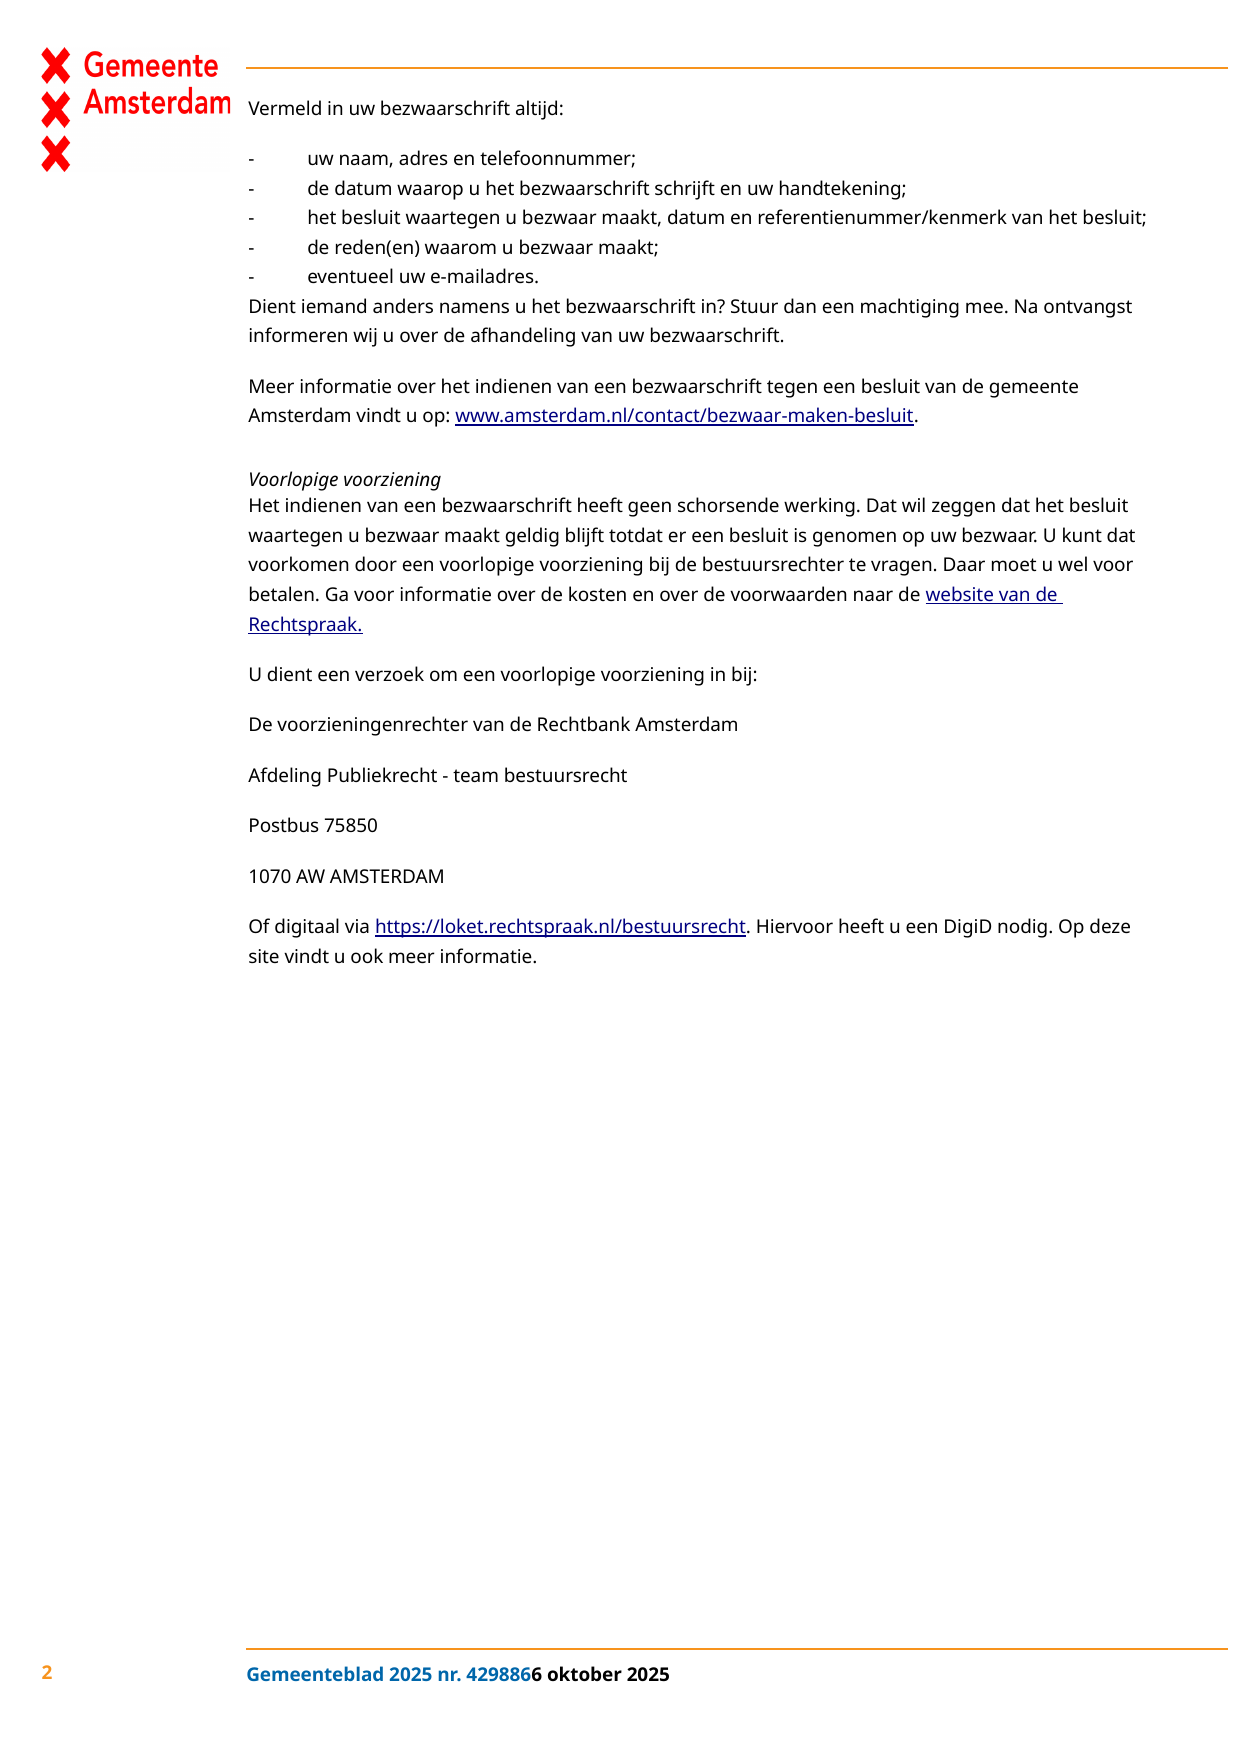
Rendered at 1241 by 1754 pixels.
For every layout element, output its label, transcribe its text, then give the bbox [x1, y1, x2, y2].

text U dient een verzoek om een voorlopige voorziening in bij: [248, 661, 1152, 687]
text Dient iemand anders namens u het bezwaarschrift in? Stuur dan een machtiging mee. Na ontvangst informeren wij u over de afhandeling van uw bezwaarschrift. [248, 293, 1152, 348]
text Vermeld in uw bezwaarschrift altijd: [248, 95, 1152, 121]
list het besluit waartegen u bezwaar maakt, datum en referentienummer/kenmerk van het besluit; [248, 204, 1152, 230]
text Het indienen van een bezwaarschrift heeft geen schorsende werking. Dat wil zeggen dat het besluit waartegen u bezwaar maakt geldig blijft totdat er een besluit is genomen op uw bezwaar. U kunt dat voorkomen door een voorlopige voorziening bij de bestuursrechter te vragen. Daar moet u wel voor betalen. Ga voor informatie over de kosten en over de voorwaarden naar de website van de Rechtspraak. [248, 492, 1152, 636]
text 1070 AW AMSTERDAM [248, 863, 1152, 888]
picture [41, 47, 231, 172]
text De voorzieningenrechter van de Rechtbank Amsterdam [248, 712, 1152, 737]
list uw naam, adres en telefoonnummer; [248, 145, 1152, 171]
list de datum waarop u het bezwaarschrift schrijft en uw handtekening; [248, 175, 1152, 201]
text Afdeling Publiekrecht - team bestuursrecht [248, 762, 1152, 788]
text Of digitaal via https://loket.rechtspraak.nl/bestuursrecht. Hiervoor heeft u een DigiD nodig. Op deze site vindt u ook meer informatie. [248, 913, 1152, 968]
list eventueel uw e-mailadres. [248, 263, 1152, 289]
list de reden(en) waarom u bezwaar maakt; [248, 234, 1152, 260]
text Postbus 75850 [248, 812, 1152, 838]
text Meer informatie over het indienen van een bezwaarschrift tegen een besluit van de gemeente Amsterdam vindt u op: www.amsterdam.nl/contact/bezwaar-maken-besluit. [248, 373, 1152, 428]
text Voorlopige voorziening [248, 467, 1152, 492]
